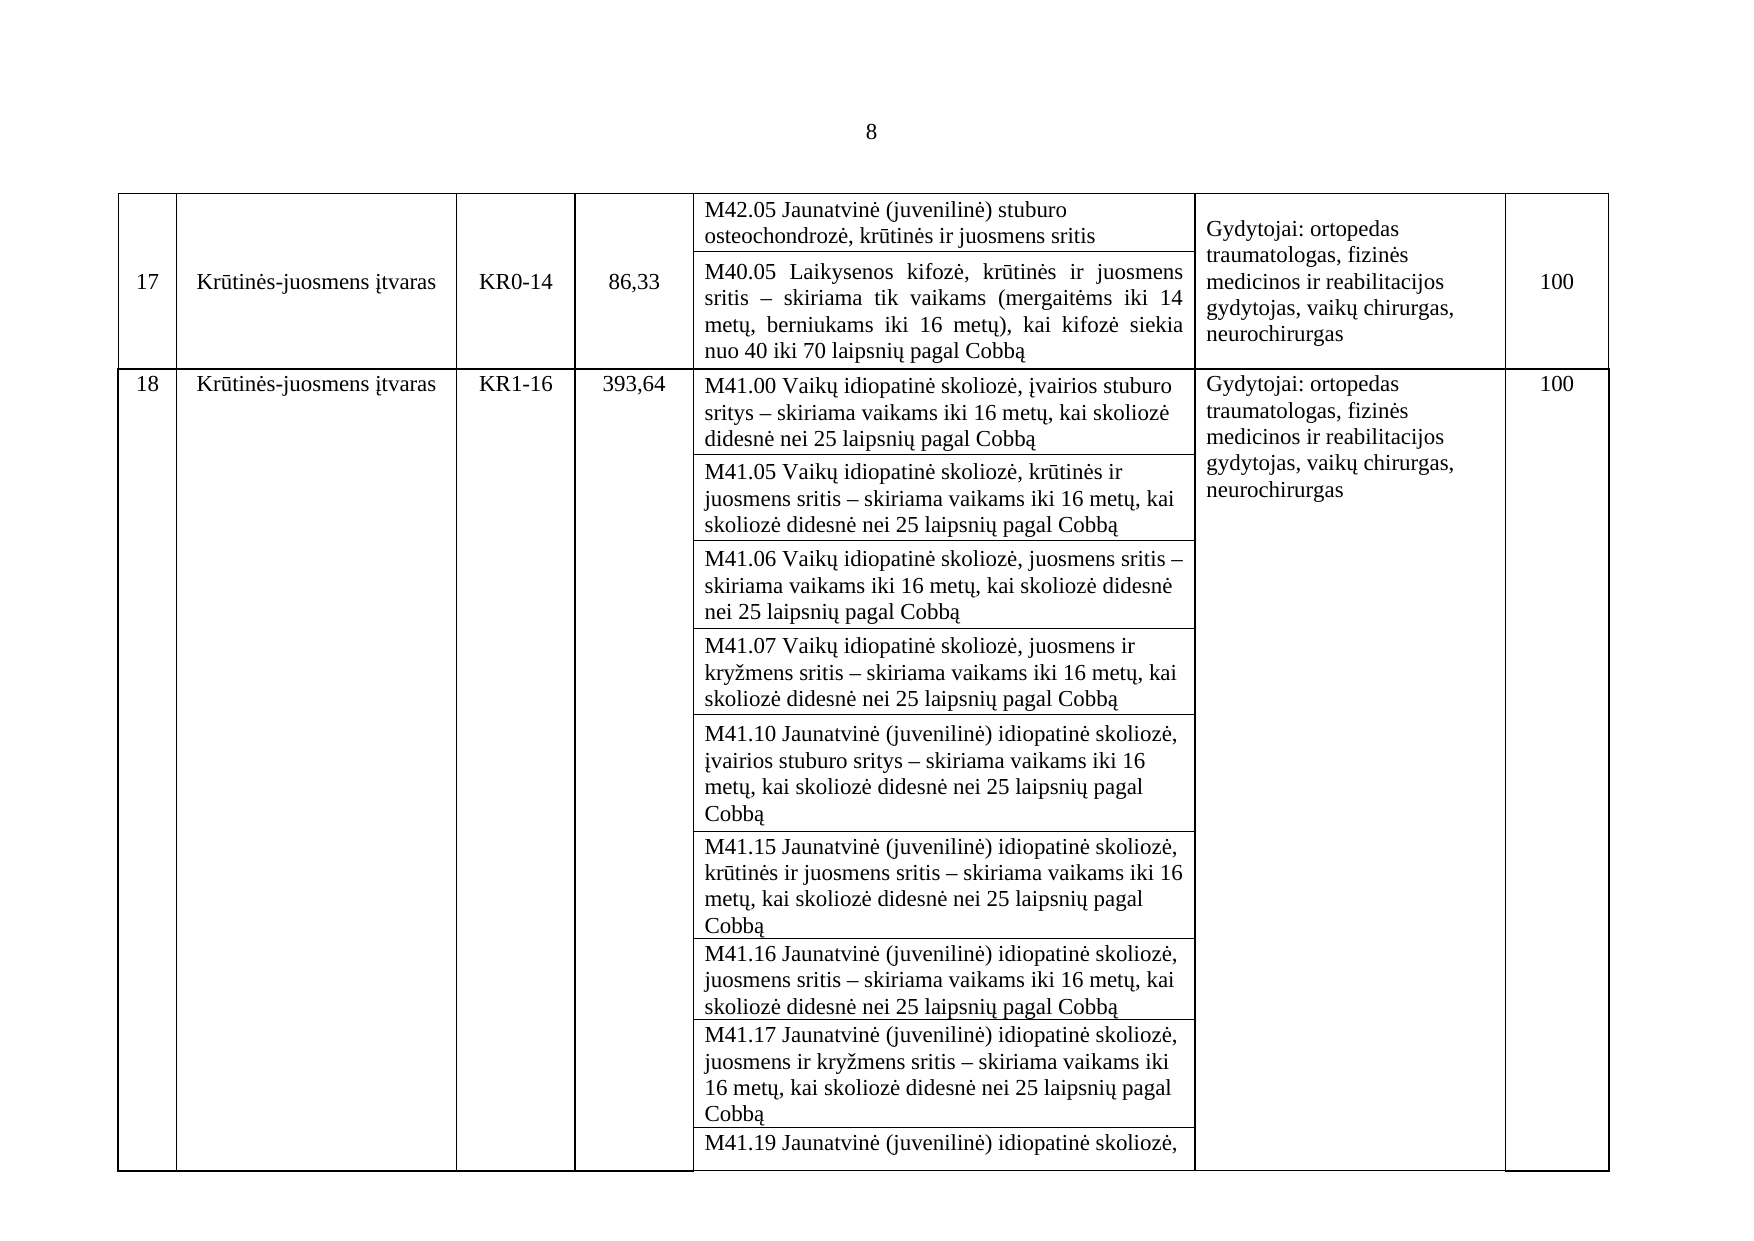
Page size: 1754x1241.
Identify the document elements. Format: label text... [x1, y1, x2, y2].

table_cell Krūtinės-juosmens įtvaras [177, 370, 456, 1170]
table_header Krūtinės-juosmens įtvaras [177, 194, 456, 368]
table_cell 100 [1506, 370, 1608, 1170]
table_cell M41.07 Vaikų idiopatinė skoliozė, juosmens ir kryžmens sritis – skiriama vaikams iki 16 metų, kai skoliozė didesnė nei 25 laipsnių pagal Cobbą [694, 629, 1194, 714]
table_cell Gydytojai: ortopedas traumatologas, fizinės medicinos ir reabilitacijos gydytojas, vaikų chirurgas, neurochirurgas [1196, 370, 1505, 1170]
table_header 86,33 [576, 194, 693, 368]
table_cell M41.19 Jaunatvinė (juvenilinė) idiopatinė skoliozė, [694, 1128, 1194, 1170]
table_cell KR1-16 [457, 370, 574, 1170]
table_cell M41.06 Vaikų idiopatinė skoliozė, juosmens sritis – skiriama vaikams iki 16 metų, kai skoliozė didesnė nei 25 laipsnių pagal Cobbą [694, 541, 1194, 628]
table_cell M41.05 Vaikų idiopatinė skoliozė, krūtinės ir juosmens sritis – skiriama vaikams iki 16 metų, kai skoliozė didesnė nei 25 laipsnių pagal Cobbą [694, 455, 1194, 540]
table_cell M41.10 Jaunatvinė (juvenilinė) idiopatinė skoliozė, įvairios stuburo sritys – skiriama vaikams iki 16 metų, kai skoliozė didesnė nei 25 laipsnių pagal Cobbą [694, 715, 1194, 831]
table_cell M41.15 Jaunatvinė (juvenilinė) idiopatinė skoliozė, krūtinės ir juosmens sritis – skiriama vaikams iki 16 metų, kai skoliozė didesnė nei 25 laipsnių pagal Cobbą [694, 832, 1194, 938]
table_cell 18 [119, 370, 176, 1170]
table_cell M41.00 Vaikų idiopatinė skoliozė, įvairios stuburo sritys – skiriama vaikams iki 16 metų, kai skoliozė didesnė nei 25 laipsnių pagal Cobbą [694, 370, 1194, 454]
table_cell M40.05 Laikysenos kifozė, krūtinės ir juosmens sritis – skiriama tik vaikams (mergaitėms iki 14 metų, berniukams iki 16 metų), kai kifozė siekia nuo 40 iki 70 laipsnių pagal Cobbą [694, 252, 1194, 368]
table_cell M41.16 Jaunatvinė (juvenilinė) idiopatinė skoliozė, juosmens sritis – skiriama vaikams iki 16 metų, kai skoliozė didesnė nei 25 laipsnių pagal Cobbą [694, 939, 1194, 1019]
table_header 17 [119, 194, 176, 368]
table_header Gydytojai: ortopedas traumatologas, fizinės medicinos ir reabilitacijos gydytojas, vaikų chirurgas, neurochirurgas [1196, 194, 1505, 368]
table_header KR0-14 [457, 194, 574, 368]
table_cell 393,64 [576, 370, 693, 1170]
table_header M42.05 Jaunatvinė (juvenilinė) stuburo osteochondrozė, krūtinės ir juosmens sritis [694, 194, 1194, 251]
table_header 100 [1506, 194, 1608, 368]
table_cell M41.17 Jaunatvinė (juvenilinė) idiopatinė skoliozė, juosmens ir kryžmens sritis – skiriama vaikams iki 16 metų, kai skoliozė didesnė nei 25 laipsnių pagal Cobbą [694, 1020, 1194, 1127]
